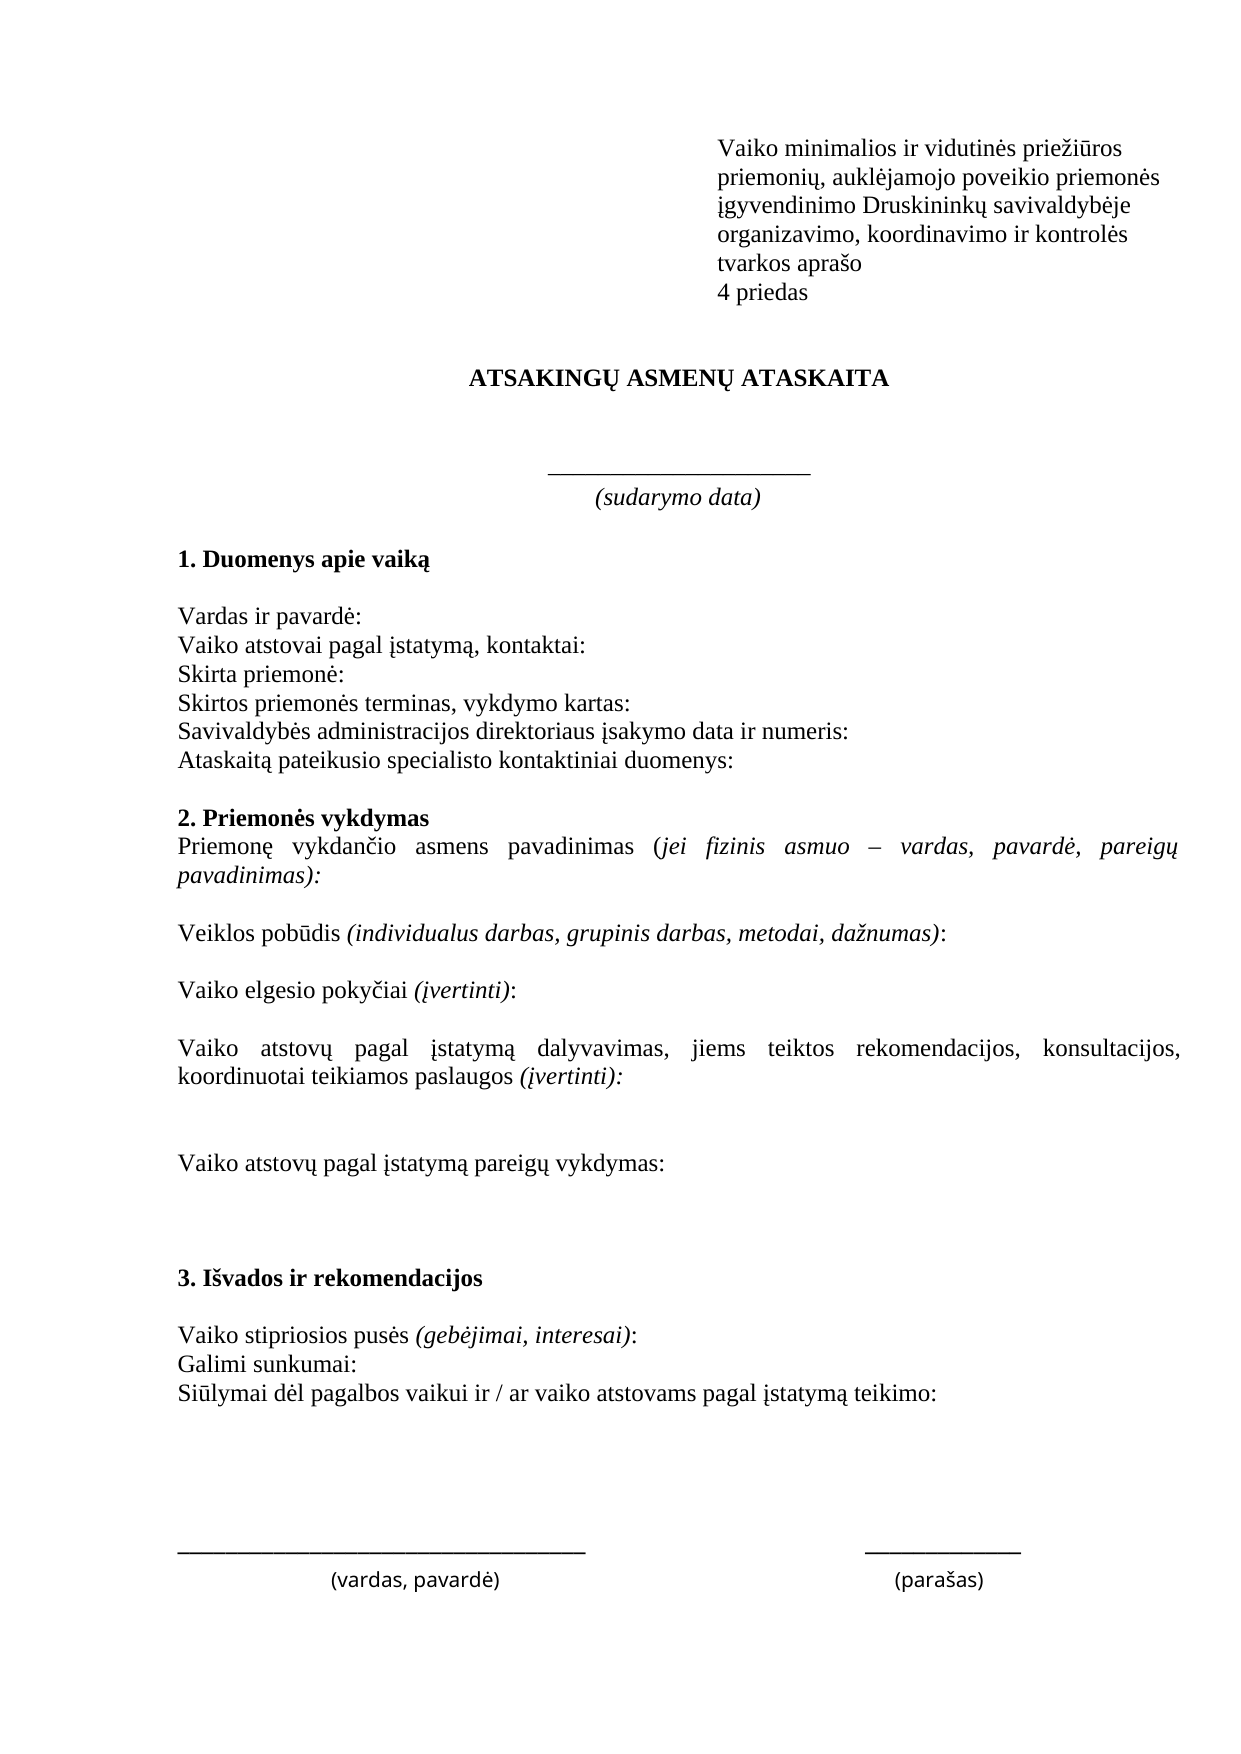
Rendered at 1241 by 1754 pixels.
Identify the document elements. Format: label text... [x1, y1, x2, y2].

text Vaiko atstovų pagal įstatymą dalyvavimas, jiems teiktos rekomendacijos, konsultacijos, koordinuotai teikiamos paslaugos (įvertinti): [177, 1033, 1181, 1090]
text 2. Priemonės vykdymas [177, 803, 1181, 831]
text Siūlymai dėl pagalbos vaikui ir / ar vaiko atstovams pagal įstatymą teikimo: [177, 1378, 1181, 1406]
text (sudarymo data) [177, 482, 1181, 511]
text organizavimo, koordinavimo ir kontrolės [177, 219, 1181, 248]
text Skirtos priemonės terminas, vykdymo kartas: [177, 688, 1181, 716]
text Ataskaitą pateikusio specialisto kontaktiniai duomenys: [177, 745, 1181, 774]
text _____________________ [177, 449, 1181, 478]
text įgyvendinimo Druskininkų savivaldybėje [177, 190, 1181, 219]
text 4 priedas [177, 277, 1181, 305]
text 1. Duomenys apie vaiką [177, 544, 1181, 573]
text priemonių, auklėjamojo poveikio priemonės [177, 162, 1181, 190]
text Priemonę vykdančio asmens pavadinimas (jei fizinis asmuo – vardas, pavardė, pareigų pavadinimas): [177, 831, 1181, 889]
text Vaiko elgesio pokyčiai (įvertinti): [177, 975, 1181, 1004]
text 3. Išvados ir rekomendacijos [177, 1263, 1181, 1291]
text Vardas ir pavardė: [177, 601, 1181, 630]
text tvarkos aprašo [177, 248, 1181, 277]
text Skirta priemonė: [177, 659, 1181, 688]
text Vaiko atstovai pagal įstatymą, kontaktai: [177, 630, 1181, 659]
text (vardas, pavardė) (parašas) [177, 1558, 1181, 1595]
text Vaiko stipriosios pusės (gebėjimai, interesai): [177, 1320, 1181, 1349]
text Vaiko minimalios ir vidutinės priežiūros [177, 133, 1181, 162]
text __________________________________ _____________ [177, 1521, 1181, 1558]
text Vaiko atstovų pagal įstatymą pareigų vykdymas: [177, 1148, 1181, 1176]
text ATSAKINGŲ ASMENŲ ATASKAITA [177, 363, 1181, 392]
text Veiklos pobūdis (individualus darbas, grupinis darbas, metodai, dažnumas): [177, 918, 1181, 946]
text Galimi sunkumai: [177, 1349, 1181, 1378]
text Savivaldybės administracijos direktoriaus įsakymo data ir numeris: [177, 716, 1181, 745]
